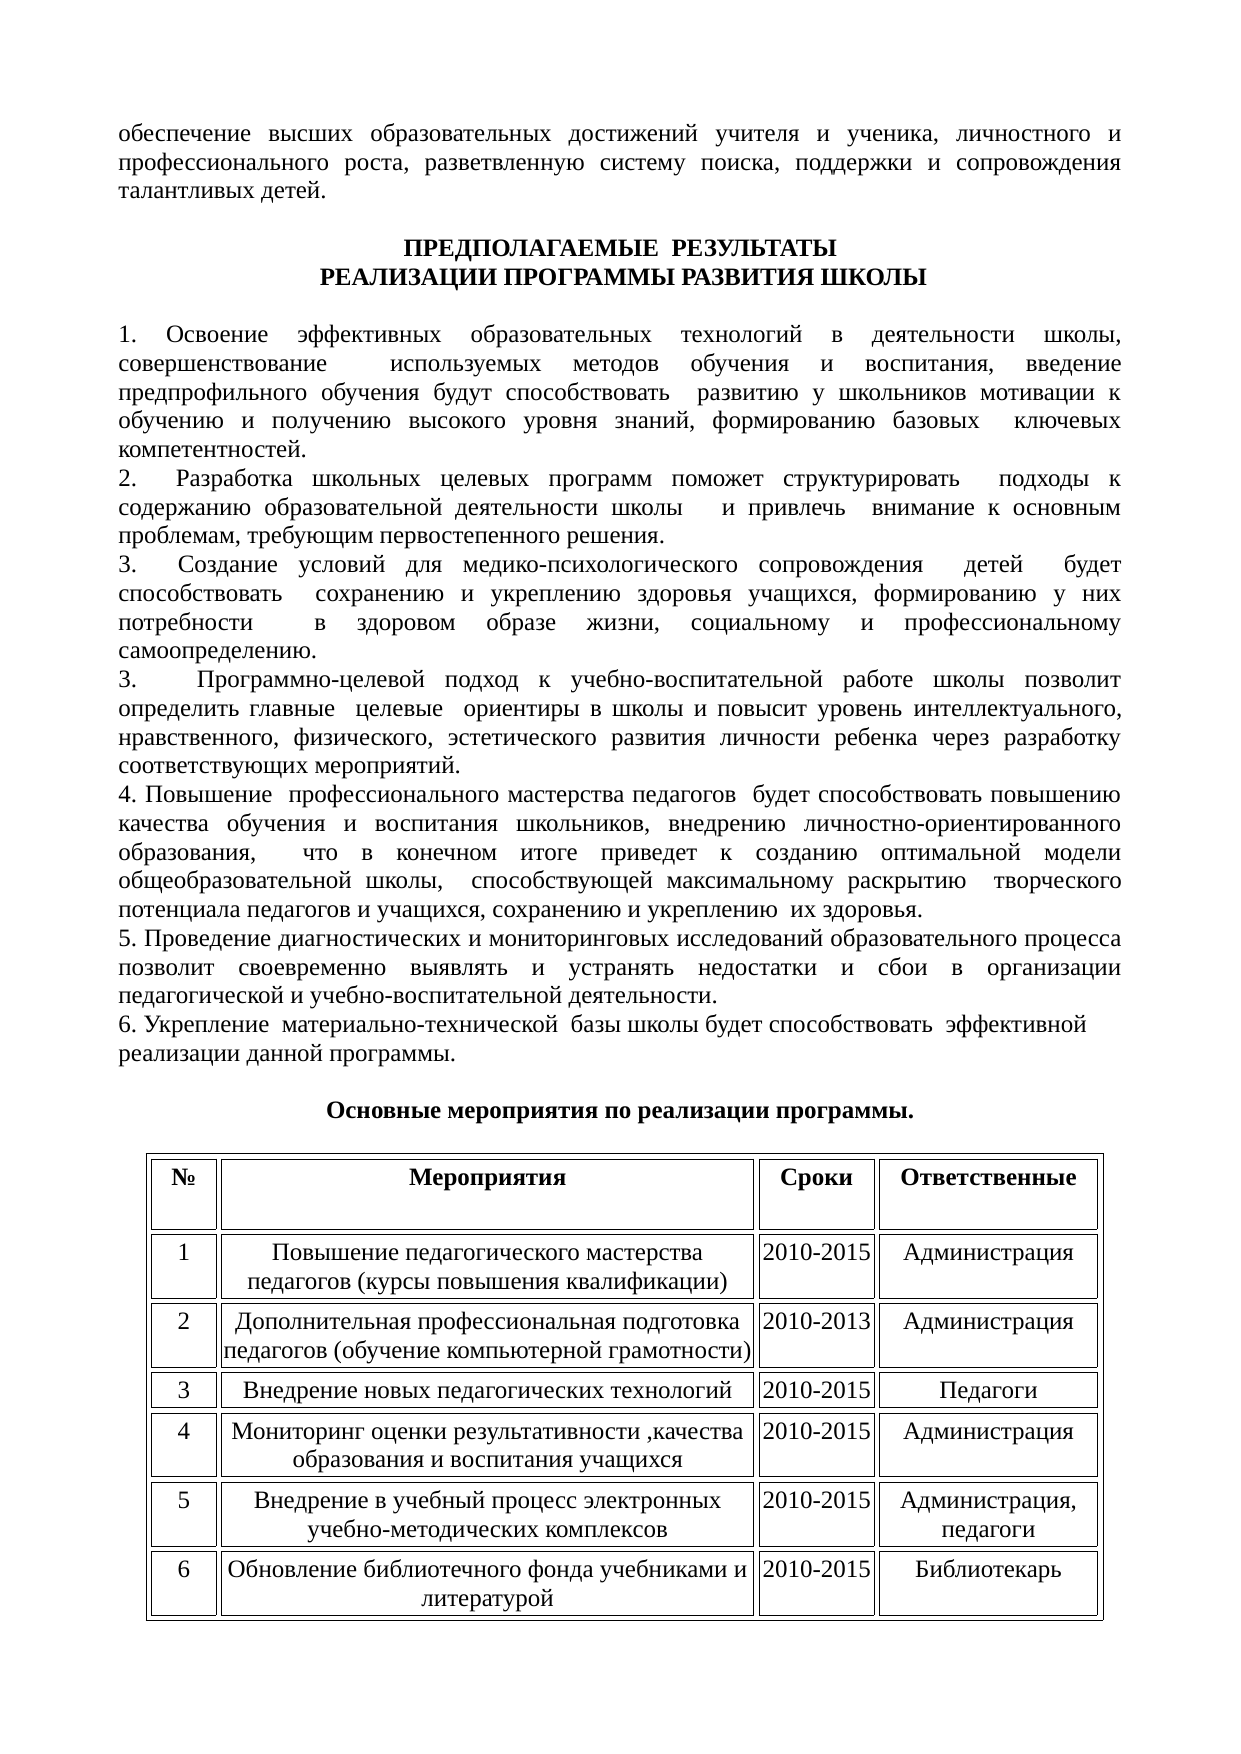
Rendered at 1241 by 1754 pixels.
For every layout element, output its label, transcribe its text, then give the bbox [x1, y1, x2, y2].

table_header № [149, 1154, 219, 1228]
table_cell Администрация [876, 1298, 1100, 1367]
table_cell 2010-2013 [756, 1298, 876, 1367]
text РЕАЛИЗАЦИИ ПРОГРАММЫ РАЗВИТИЯ ШКОЛЫ [118, 262, 1122, 291]
table_header Ответственные [876, 1154, 1100, 1228]
text ПРЕДПОЛАГАЕМЫЕ РЕЗУЛЬТАТЫ [118, 233, 1122, 262]
table_cell 3 [149, 1367, 219, 1407]
table_cell Мониторинг оценки результативности ,качества образования и воспитания учащихся [219, 1407, 756, 1476]
table_cell 2010-2015 [756, 1546, 876, 1615]
text обеспечение высших образовательных достижений учителя и ученика, личностного и профессионального роста, разветвленную систему поиска, поддержки и сопровождения талантливых детей. [118, 118, 1122, 204]
text 3. Программно-целевой подход к учебно-воспитательной работе школы позволит определить главные целевые ориентиры в школы и повысит уровень интеллектуального, нравственного, физического, эстетического развития личности ребенка через разработку соответствующих мероприятий. [118, 664, 1122, 779]
table_cell 2010-2015 [756, 1407, 876, 1476]
table_cell Администрация [876, 1229, 1100, 1298]
table_cell 2010-2015 [756, 1229, 876, 1298]
table_cell 2 [149, 1298, 219, 1367]
table_header Сроки [756, 1154, 876, 1228]
table_cell 2010-2015 [756, 1476, 876, 1546]
text 2. Разработка школьных целевых программ поможет структурировать подходы к содержанию образовательной деятельности школы и привлечь внимание к основным проблемам, требующим первостепенного решения. [118, 463, 1122, 549]
table_cell Администрация [876, 1407, 1100, 1476]
table_cell Внедрение новых педагогических технологий [219, 1367, 756, 1407]
text 6. Укрепление материально-технической базы школы будет способствовать эффективной реализации данной программы. [118, 1009, 1122, 1096]
text 1. Освоение эффективных образовательных технологий в деятельности школы, совершенствование используемых методов обучения и воспитания, введение предпрофильного обучения будут способствовать развитию у школьников мотивации к обучению и получению высокого уровня знаний, формированию базовых ключевых компетентностей. [118, 319, 1122, 463]
table_cell 4 [149, 1407, 219, 1476]
table_cell Внедрение в учебный процесс электронных учебно-методических комплексов [219, 1476, 756, 1546]
table_cell Администрация, педагоги [876, 1476, 1100, 1546]
table_cell 5 [149, 1476, 219, 1546]
table_header Мероприятия [219, 1154, 756, 1228]
table_cell 6 [149, 1546, 219, 1615]
text Основные мероприятия по реализации программы. [118, 1096, 1122, 1124]
table_cell Дополнительная профессиональная подготовка педагогов (обучение компьютерной грамотности) [219, 1298, 756, 1367]
text 3. Создание условий для медико-психологического сопровождения детей будет способствовать сохранению и укреплению здоровья учащихся, формированию у них потребности в здоровом образе жизни, социальному и профессиональному самоопределению. [118, 549, 1122, 664]
table_cell Обновление библиотечного фонда учебниками и литературой [219, 1546, 756, 1615]
text 5. Проведение диагностических и мониторинговых исследований образовательного процесса позволит своевременно выявлять и устранять недостатки и сбои в организации педагогической и учебно-воспитательной деятельности. [118, 923, 1122, 1009]
table_cell 1 [149, 1229, 219, 1298]
table_cell Библиотекарь [876, 1546, 1100, 1615]
text 4. Повышение профессионального мастерства педагогов будет способствовать повышению качества обучения и воспитания школьников, внедрению личностно-ориентированного образования, что в конечном итоге приведет к созданию оптимальной модели общеобразовательной школы, способствующей максимальному раскрытию творческого потенциала педагогов и учащихся, сохранению и укреплению их здоровья. [118, 779, 1122, 923]
table_cell Педагоги [876, 1367, 1100, 1407]
table_cell 2010-2015 [756, 1367, 876, 1407]
table_cell Повышение педагогического мастерства педагогов (курсы повышения квалификации) [219, 1229, 756, 1298]
